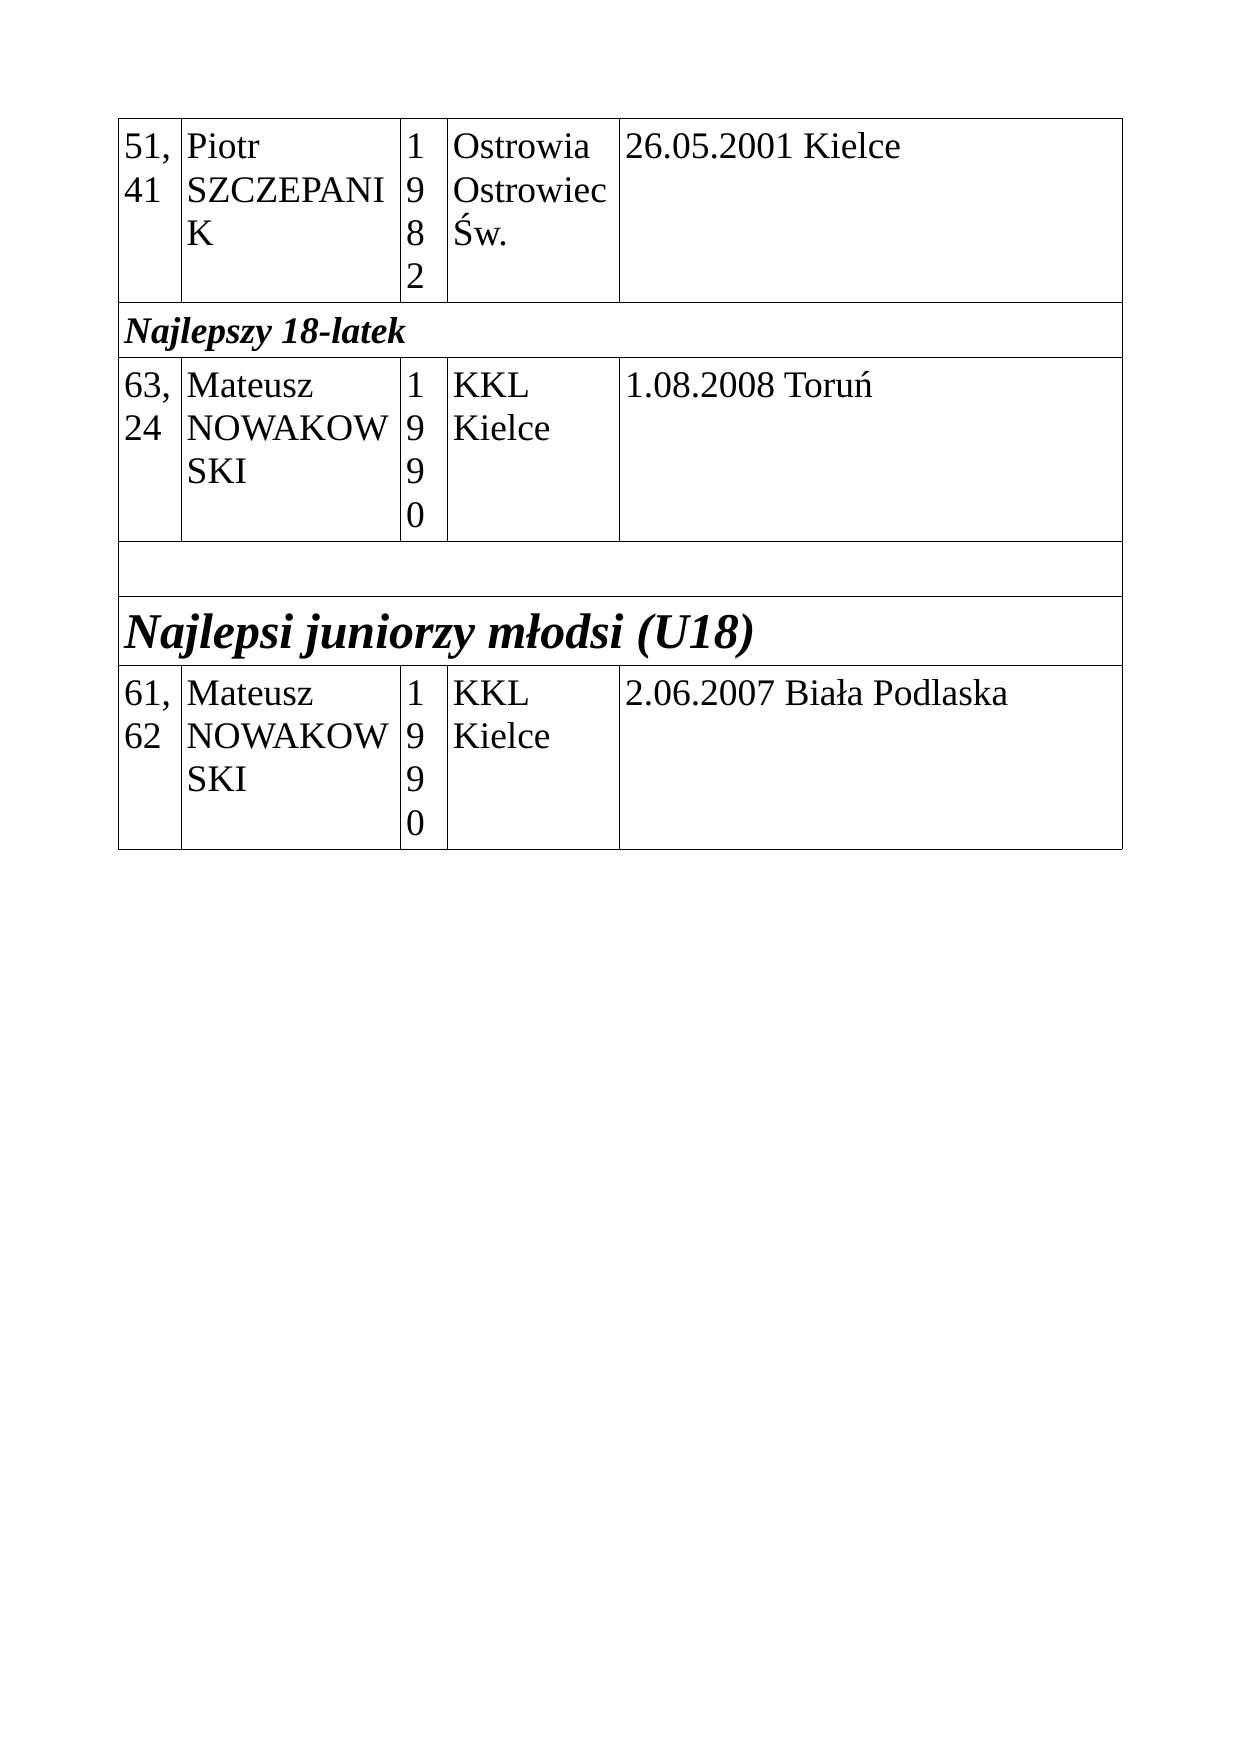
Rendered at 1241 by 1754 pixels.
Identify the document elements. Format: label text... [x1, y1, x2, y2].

table_cell KKL Kielce [448, 666, 619, 849]
table_cell 51,41 [119, 119, 181, 302]
table_cell Piotr SZCZEPANIK [182, 119, 400, 302]
table_cell Mateusz NOWAKOWSKI [182, 666, 400, 849]
table_cell 26.05.2001 Kielce [620, 119, 1122, 302]
table_cell Ostrowia Ostrowiec Św. [448, 119, 619, 302]
table_cell Najlepszy 18-latek [119, 303, 1122, 357]
table_cell 2.06.2007 Biała Podlaska [620, 666, 1122, 849]
table_cell 61,62 [119, 666, 181, 849]
table_cell 1990 [401, 666, 447, 849]
table_cell 63,24 [119, 358, 181, 541]
table_cell 1990 [401, 358, 447, 541]
table_cell 1.08.2008 Toruń [620, 358, 1122, 541]
table_cell 1982 [401, 119, 447, 302]
table_cell Mateusz NOWAKOWSKI [182, 358, 400, 541]
table_cell [119, 542, 1122, 596]
table_cell KKL Kielce [448, 358, 619, 541]
table_cell Najlepsi juniorzy młodsi (U18) [119, 597, 1122, 665]
